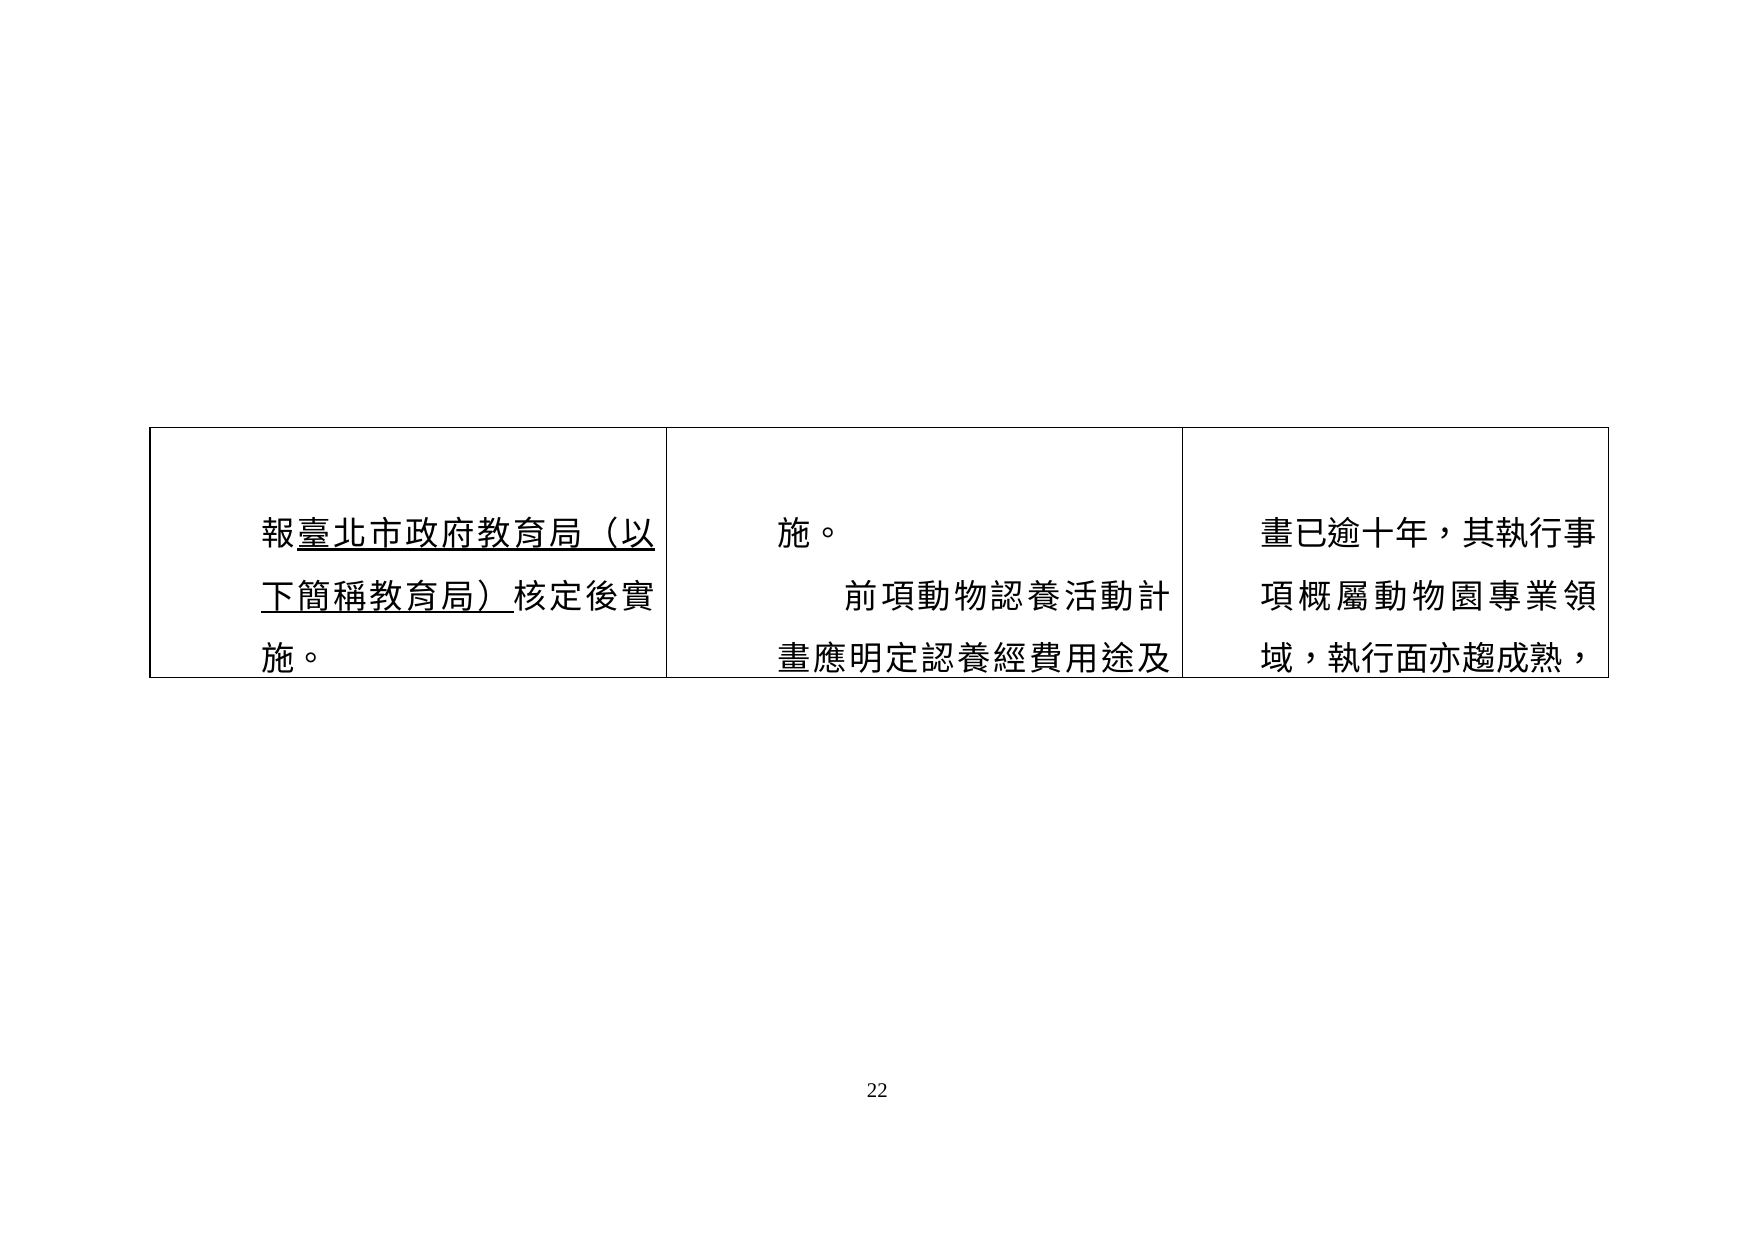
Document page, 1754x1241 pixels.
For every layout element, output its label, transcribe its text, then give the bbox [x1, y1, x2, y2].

table_cell 施。 前項動物認養活動計畫應明定認養經費用途及 [667, 428, 1182, 677]
table_cell 報臺北市政府教育局（以下簡稱教育局）核定後實施。 [151, 428, 666, 677]
table_cell 畫已逾十年，其執行事項概屬動物園專業領域，執行面亦趨成熟， [1183, 428, 1608, 677]
